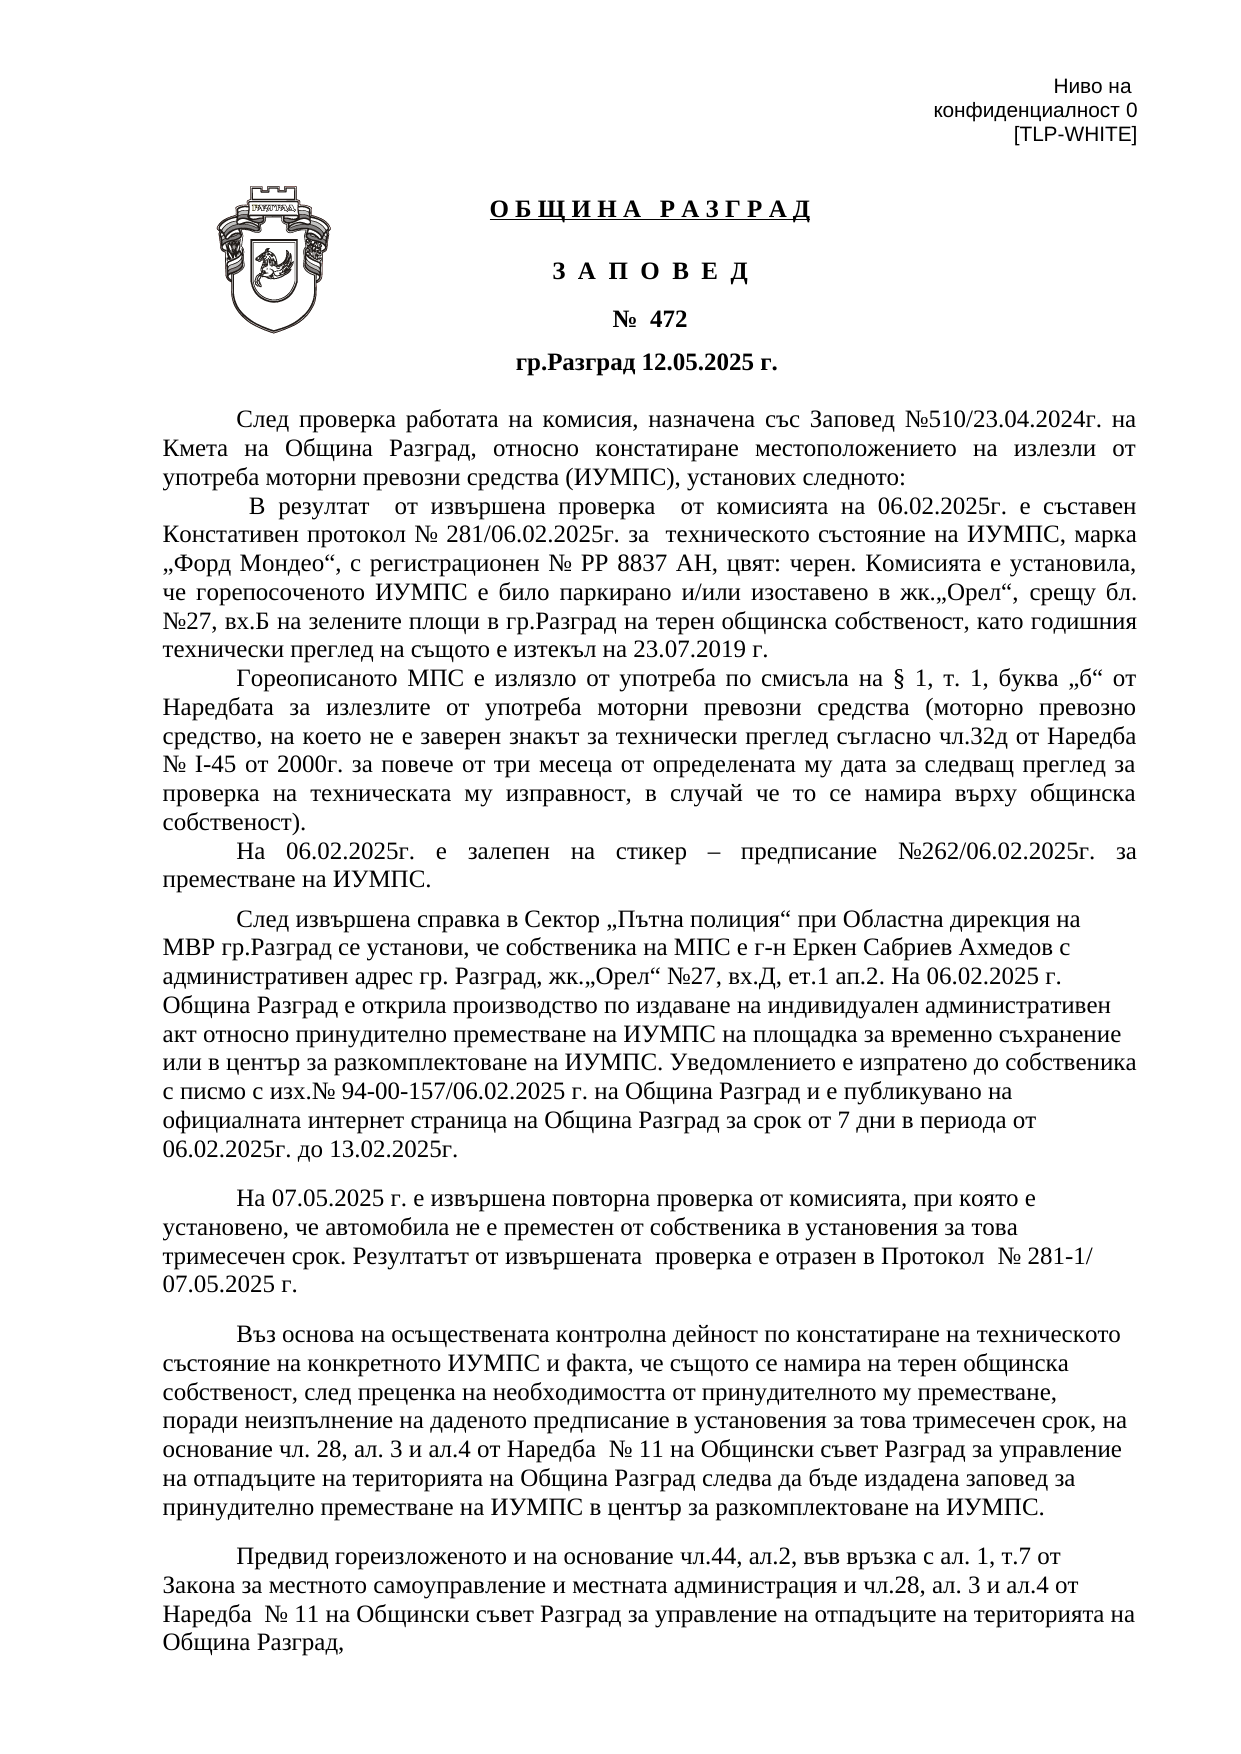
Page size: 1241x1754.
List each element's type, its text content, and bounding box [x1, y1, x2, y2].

text В резултат от извършена проверка от комисията на 06.02.2025г. е съставен Констативен протокол № 281/06.02.2025г. за техническото състояние на ИУМПС, марка „Форд Мондео“, с регистрационен № РР 8837 АН, цвят: черен. Комисията е установила, че горепосоченото ИУМПС е било паркирано и/или изоставено в жк.„Орел“, срещу бл. №27, вх.Б на зелените площи в гр.Разград на терен общинска собственост, като годишния технически преглед на същото е изтекъл на 23.07.2019 г. [162, 491, 1137, 663]
text [238, 304, 310, 330]
text О Б Щ И Н А Р А З Г Р А Д [297, 194, 1137, 222]
subtitle [297, 256, 314, 285]
text гр.Разград 12.05.2025 г. [162, 347, 1137, 376]
subtitle [162, 256, 231, 285]
subtitle [234, 256, 251, 285]
subtitle [260, 265, 294, 285]
text На 07.05.2025 г. е извършена повторна проверка от комисията, при която е установено, че автомобила не е преместен от собственика в установения за това тримесечен срок. Резултатът от извършената проверка е отразен в Протокол № 281-1/ 07.05.2025 г. [162, 1183, 1137, 1298]
text Въз основа на осъществената контролна дейност по констатиране на техническото състояние на конкретното ИУМПС и факта, че същото се намира на терен общинска собственост, след преценка на необходимостта от принудителното му преместване, поради неизпълнение на даденото предписание в установения за това тримесечен срок, на основание чл. 28, ал. 3 и ал.4 от Наредба № 11 на Общински съвет Разград за управление на отпадъците на територията на Община Разград следва да бъде издадена заповед за принудително преместване на ИУМПС в център за разкомплектоване на ИУМПС. [162, 1319, 1137, 1520]
text След извършена справка в Сектор „Пътна полиция“ при Областна дирекция на МВР гр.Разград се установи, че собственика на МПС е г-н Еркен Сабриев Ахмедов с административен адрес гр. Разград, жк.„Орел“ №27, вх.Д, ет.1 ап.2. На 06.02.2025 г. Община Разград е открила производство по издаване на индивидуален административен акт относно принудително преместване на ИУМПС на площадка за временно съхранение или в център за разкомплектоване на ИУМПС. Уведомлението е изпратено до собственика с писмо с изх.№ 94-00-157/06.02.2025 г. на Община Разград и е публикувано на официалната интернет страница на Община Разград за срок от 7 дни в периода от 06.02.2025г. до 13.02.2025г. [162, 904, 1137, 1162]
text Гореописаното МПС е излязло от употреба по смисъла на § 1, т. 1, буква „б“ от Наредбата за излезлите от употреба моторни превозни средства (моторно превозно средство, на което не е заверен знакът за технически преглед съгласно чл.32д от Наредба № I-45 от 2000г. за повече от три месеца от определената му дата за следващ преглед за проверка на техническата му изправност, в случай че то се намира върху общинска собственост). [162, 663, 1137, 836]
text [162, 304, 269, 333]
subtitle З А П О В Е Д [317, 256, 1137, 285]
text След проверка работата на комисия, назначена със Заповед №510/23.04.2024г. на Кмета на Община Разград, относно констатиране местоположението на излезли от употреба моторни превозни средства (ИУМПС), установих следното: [162, 404, 1137, 491]
text [250, 203, 297, 214]
text [162, 194, 250, 222]
text На 06.02.2025г. е залепен на стикер – предписание №262/06.02.2025г. за преместване на ИУМПС. [162, 836, 1137, 893]
text Предвид гореизложеното и на основание чл.44, ал.2, във връзка с ал. 1, т.7 от Закона за местното самоуправление и местната администрация и чл.28, ал. 3 и ал.4 от Наредба № 11 на Общински съвет Разград за управление на отпадъците на територията на Община Разград, [162, 1541, 1137, 1656]
text № 472 [279, 304, 1137, 333]
